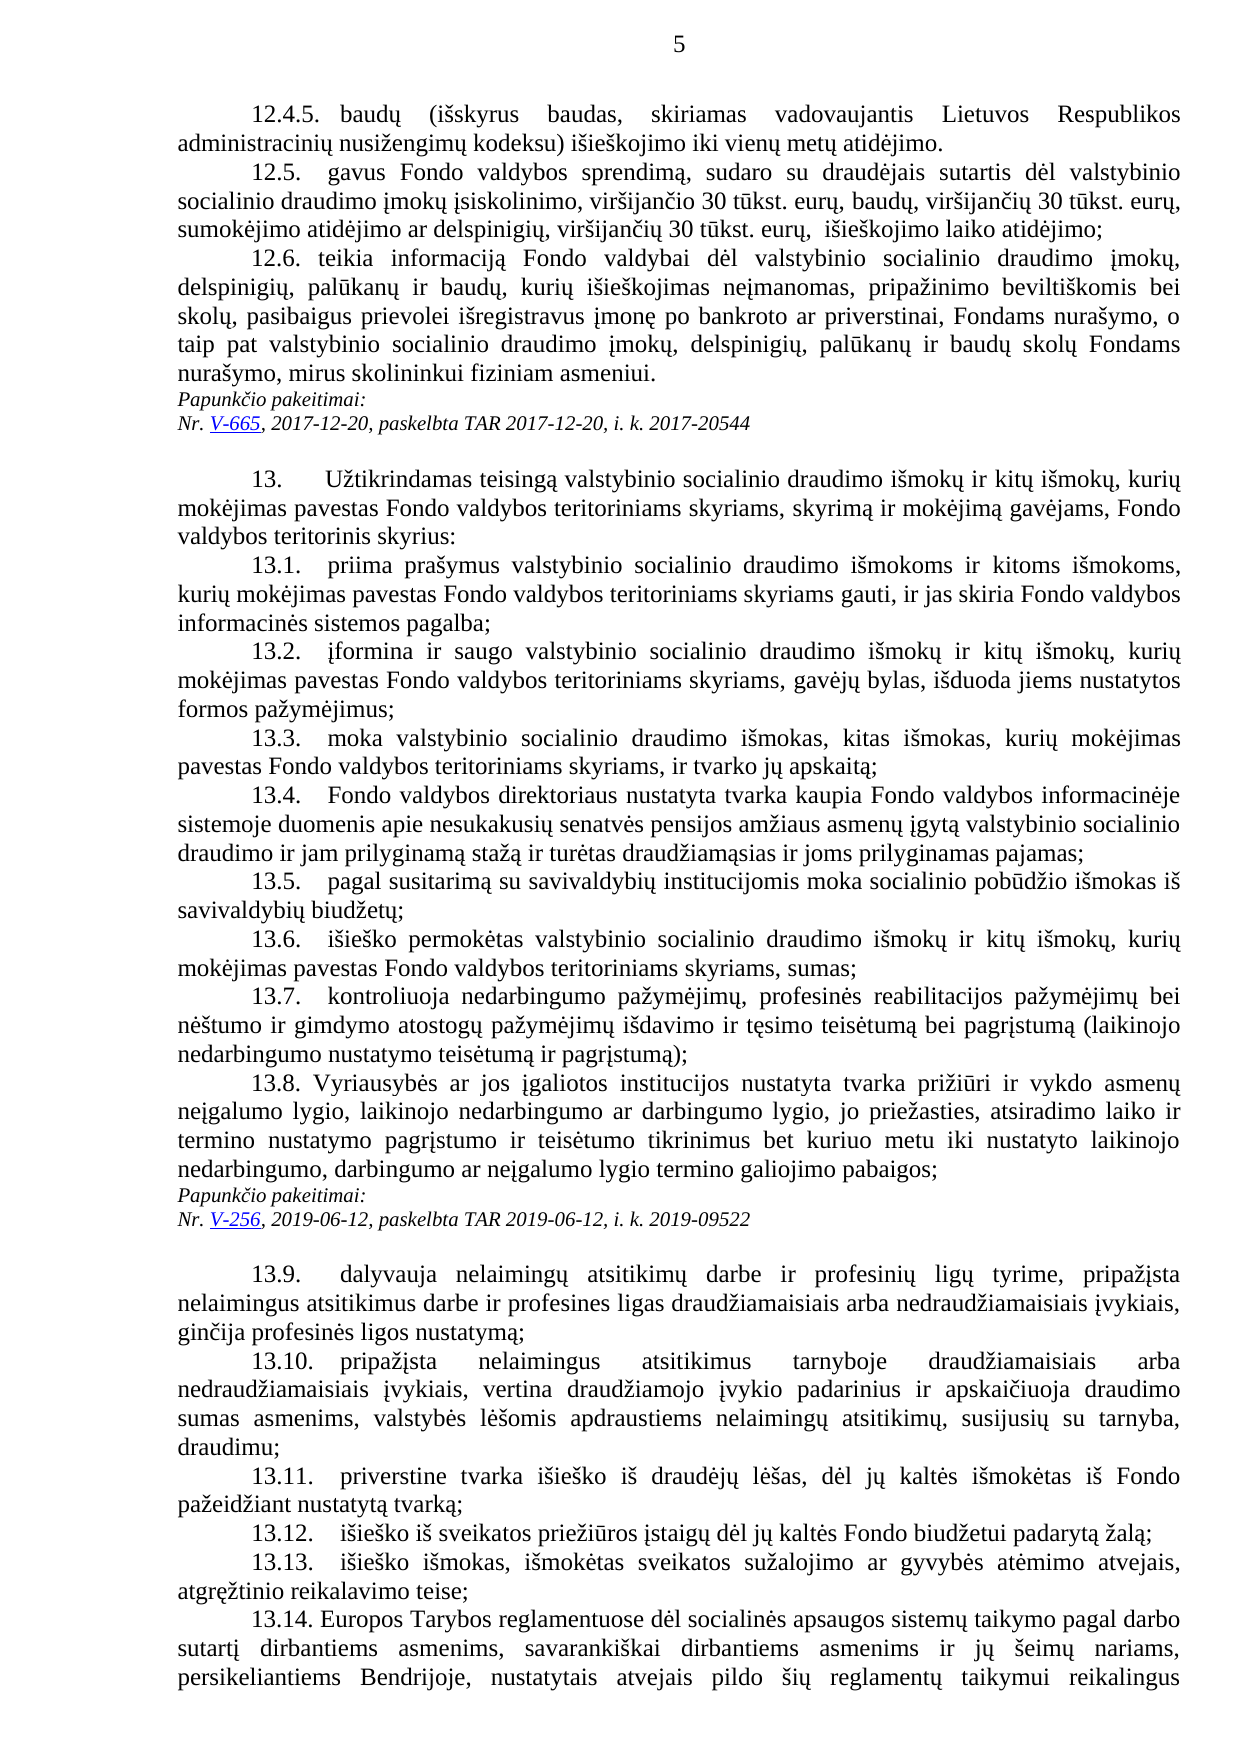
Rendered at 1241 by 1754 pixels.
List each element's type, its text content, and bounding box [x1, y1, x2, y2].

text 12.4.5. baudų (išskyrus baudas, skiriamas vadovaujantis Lietuvos Respublikos administracinių nusižengimų kodeksu) išieškojimo iki vienų metų atidėjimo. [177, 99, 1181, 157]
text 12.5. gavus Fondo valdybos sprendimą, sudaro su draudėjais sutartis dėl valstybinio socialinio draudimo įmokų įsiskolinimo, viršijančio 30 tūkst. eurų, baudų, viršijančių 30 tūkst. eurų, sumokėjimo atidėjimo ar delspinigių, viršijančių 30 tūkst. eurų, išieškojimo laiko atidėjimo; [177, 157, 1181, 243]
text 13.11. priverstine tvarka išieško iš draudėjų lėšas, dėl jų kaltės išmokėtas iš Fondo pažeidžiant nustatytą tvarką; [177, 1461, 1181, 1518]
text 13.4. Fondo valdybos direktoriaus nustatyta tvarka kaupia Fondo valdybos informacinėje sistemoje duomenis apie nesukakusių senatvės pensijos amžiaus asmenų įgytą valstybinio socialinio draudimo ir jam prilyginamą stažą ir turėtas draudžiamąsias ir joms prilyginamas pajamas; [177, 780, 1181, 866]
text Papunkčio pakeitimai: [177, 1183, 1181, 1207]
text 13.1. priima prašymus valstybinio socialinio draudimo išmokoms ir kitoms išmokoms, kurių mokėjimas pavestas Fondo valdybos teritoriniams skyriams gauti, ir jas skiria Fondo valdybos informacinės sistemos pagalba; [177, 550, 1181, 636]
text 13.10. pripažįsta nelaimingus atsitikimus tarnyboje draudžiamaisiais arba nedraudžiamaisiais įvykiais, vertina draudžiamojo įvykio padarinius ir apskaičiuoja draudimo sumas asmenims, valstybės lėšomis apdraustiems nelaimingų atsitikimų, susijusių su tarnyba, draudimu; [177, 1346, 1181, 1461]
text 13.8. Vyriausybės ar jos įgaliotos institucijos nustatyta tvarka prižiūri ir vykdo asmenų neįgalumo lygio, laikinojo nedarbingumo ar darbingumo lygio, jo priežasties, atsiradimo laiko ir termino nustatymo pagrįstumo ir teisėtumo tikrinimus bet kuriuo metu iki nustatyto laikinojo nedarbingumo, darbingumo ar neįgalumo lygio termino galiojimo pabaigos; [177, 1068, 1181, 1183]
text 13.14. Europos Tarybos reglamentuose dėl socialinės apsaugos sistemų taikymo pagal darbo sutartį dirbantiems asmenims, savarankiškai dirbantiems asmenims ir jų šeimų nariams, persikeliantiems Bendrijoje, nustatytais atvejais pildo šių reglamentų taikymui reikalingus [177, 1604, 1181, 1691]
text 12.6. teikia informaciją Fondo valdybai dėl valstybinio socialinio draudimo įmokų, delspinigių, palūkanų ir baudų, kurių išieškojimas neįmanomas, pripažinimo beviltiškomis bei skolų, pasibaigus prievolei išregistravus įmonę po bankroto ar priverstinai, Fondams nurašymo, o taip pat valstybinio socialinio draudimo įmokų, delspinigių, palūkanų ir baudų skolų Fondams nurašymo, mirus skolininkui fiziniam asmeniui. [177, 243, 1181, 387]
text 13.6. išieško permokėtas valstybinio socialinio draudimo išmokų ir kitų išmokų, kurių mokėjimas pavestas Fondo valdybos teritoriniams skyriams, sumas; [177, 924, 1181, 981]
text 13.7. kontroliuoja nedarbingumo pažymėjimų, profesinės reabilitacijos pažymėjimų bei nėštumo ir gimdymo atostogų pažymėjimų išdavimo ir tęsimo teisėtumą bei pagrįstumą (laikinojo nedarbingumo nustatymo teisėtumą ir pagrįstumą); [177, 981, 1181, 1068]
text Nr. V-665, 2017-12-20, paskelbta TAR 2017-12-20, i. k. 2017-20544 [177, 411, 1181, 435]
text 13.9. dalyvauja nelaimingų atsitikimų darbe ir profesinių ligų tyrime, pripažįsta nelaimingus atsitikimus darbe ir profesines ligas draudžiamaisiais arba nedraudžiamaisiais įvykiais, ginčija profesinės ligos nustatymą; [177, 1259, 1181, 1346]
text 13.13. išieško išmokas, išmokėtas sveikatos sužalojimo ar gyvybės atėmimo atvejais, atgręžtinio reikalavimo teise; [177, 1547, 1181, 1604]
text 13.12. išieško iš sveikatos priežiūros įstaigų dėl jų kaltės Fondo biudžetui padarytą žalą; [177, 1518, 1181, 1547]
text 13.5. pagal susitarimą su savivaldybių institucijomis moka socialinio pobūdžio išmokas iš savivaldybių biudžetų; [177, 866, 1181, 924]
text 13.2. įformina ir saugo valstybinio socialinio draudimo išmokų ir kitų išmokų, kurių mokėjimas pavestas Fondo valdybos teritoriniams skyriams, gavėjų bylas, išduoda jiems nustatytos formos pažymėjimus; [177, 636, 1181, 723]
text 13.3. moka valstybinio socialinio draudimo išmokas, kitas išmokas, kurių mokėjimas pavestas Fondo valdybos teritoriniams skyriams, ir tvarko jų apskaitą; [177, 723, 1181, 780]
text 13. Užtikrindamas teisingą valstybinio socialinio draudimo išmokų ir kitų išmokų, kurių mokėjimas pavestas Fondo valdybos teritoriniams skyriams, skyrimą ir mokėjimą gavėjams, Fondo valdybos teritorinis skyrius: [177, 464, 1181, 550]
text Papunkčio pakeitimai: [177, 387, 1181, 411]
text Nr. V-256, 2019-06-12, paskelbta TAR 2019-06-12, i. k. 2019-09522 [177, 1207, 1181, 1231]
